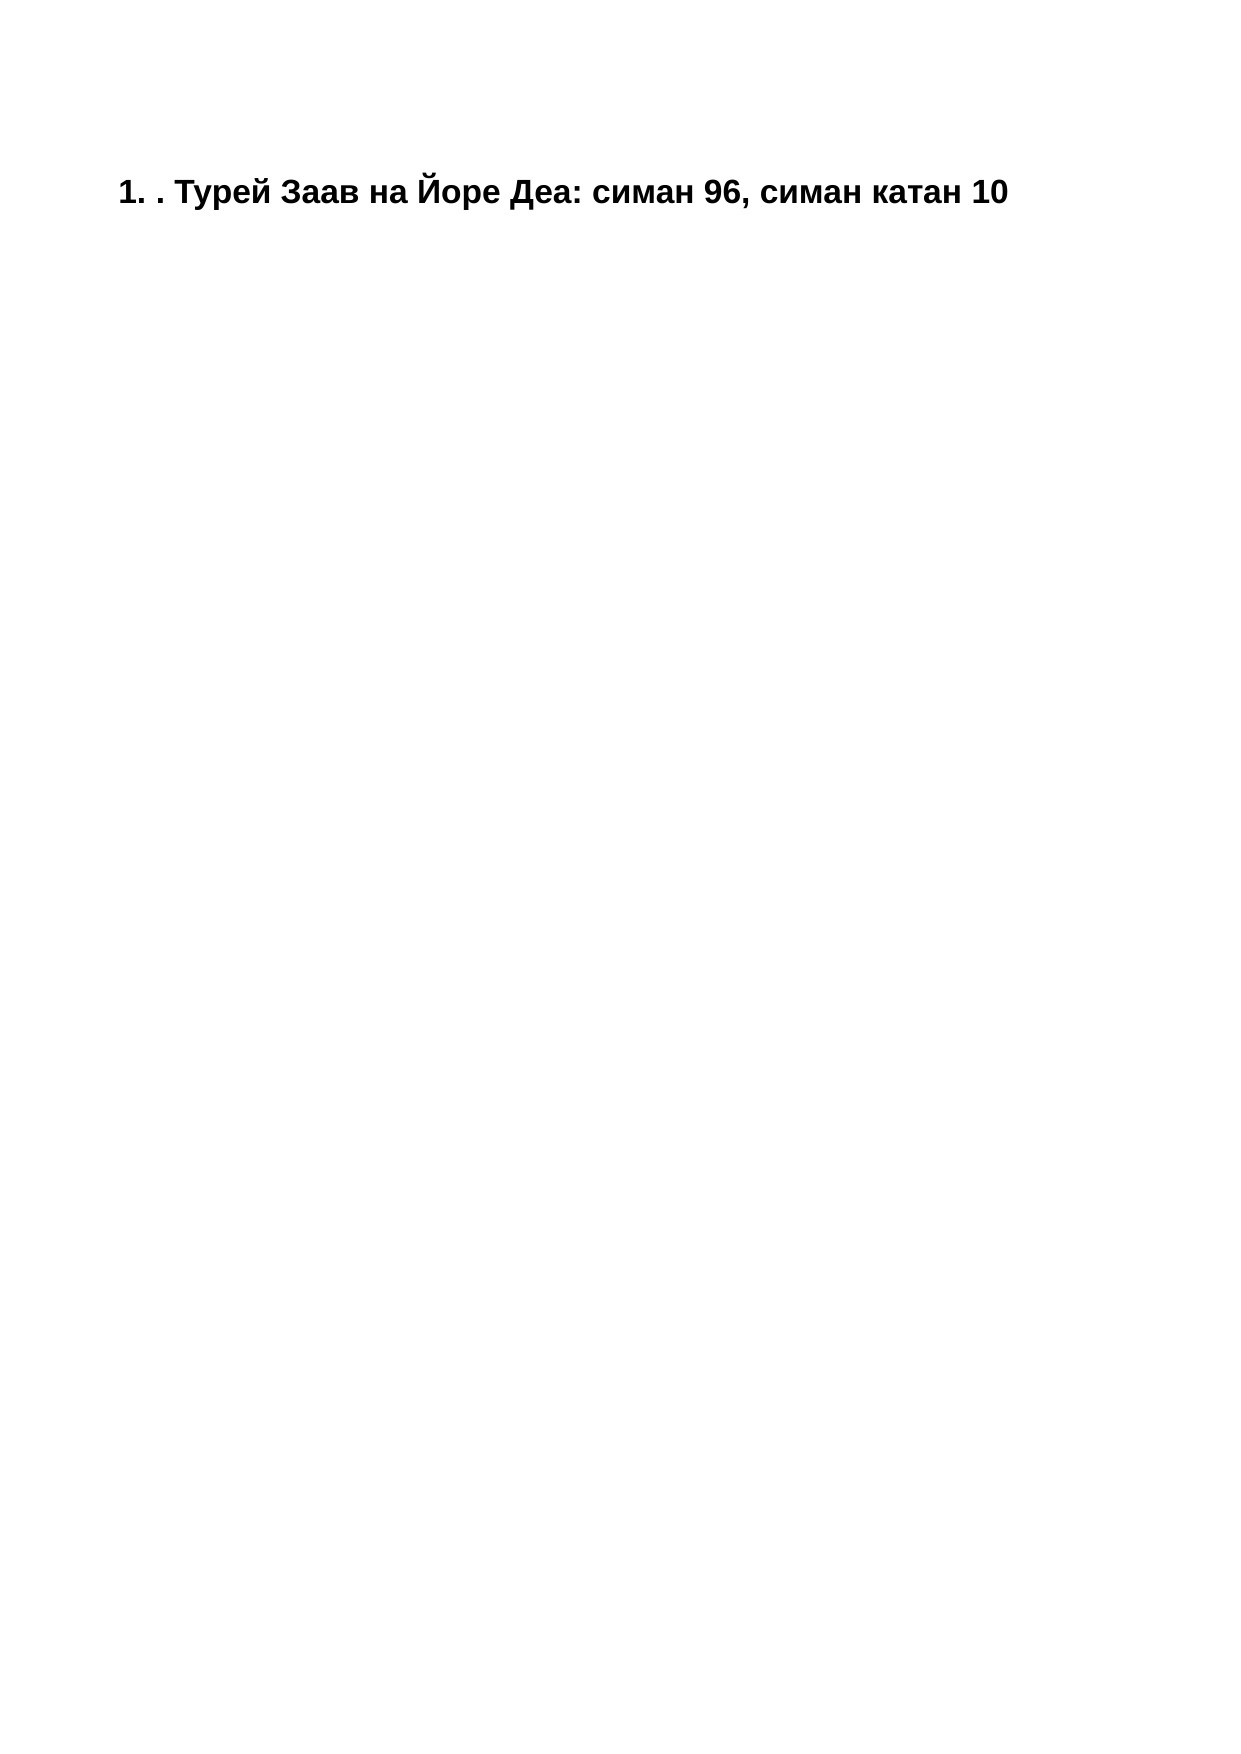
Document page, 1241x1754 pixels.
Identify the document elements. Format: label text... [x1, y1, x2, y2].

subtitle . Турей Заав на Йоре Деа: симан 96, симан катан 10 [118, 147, 1122, 176]
